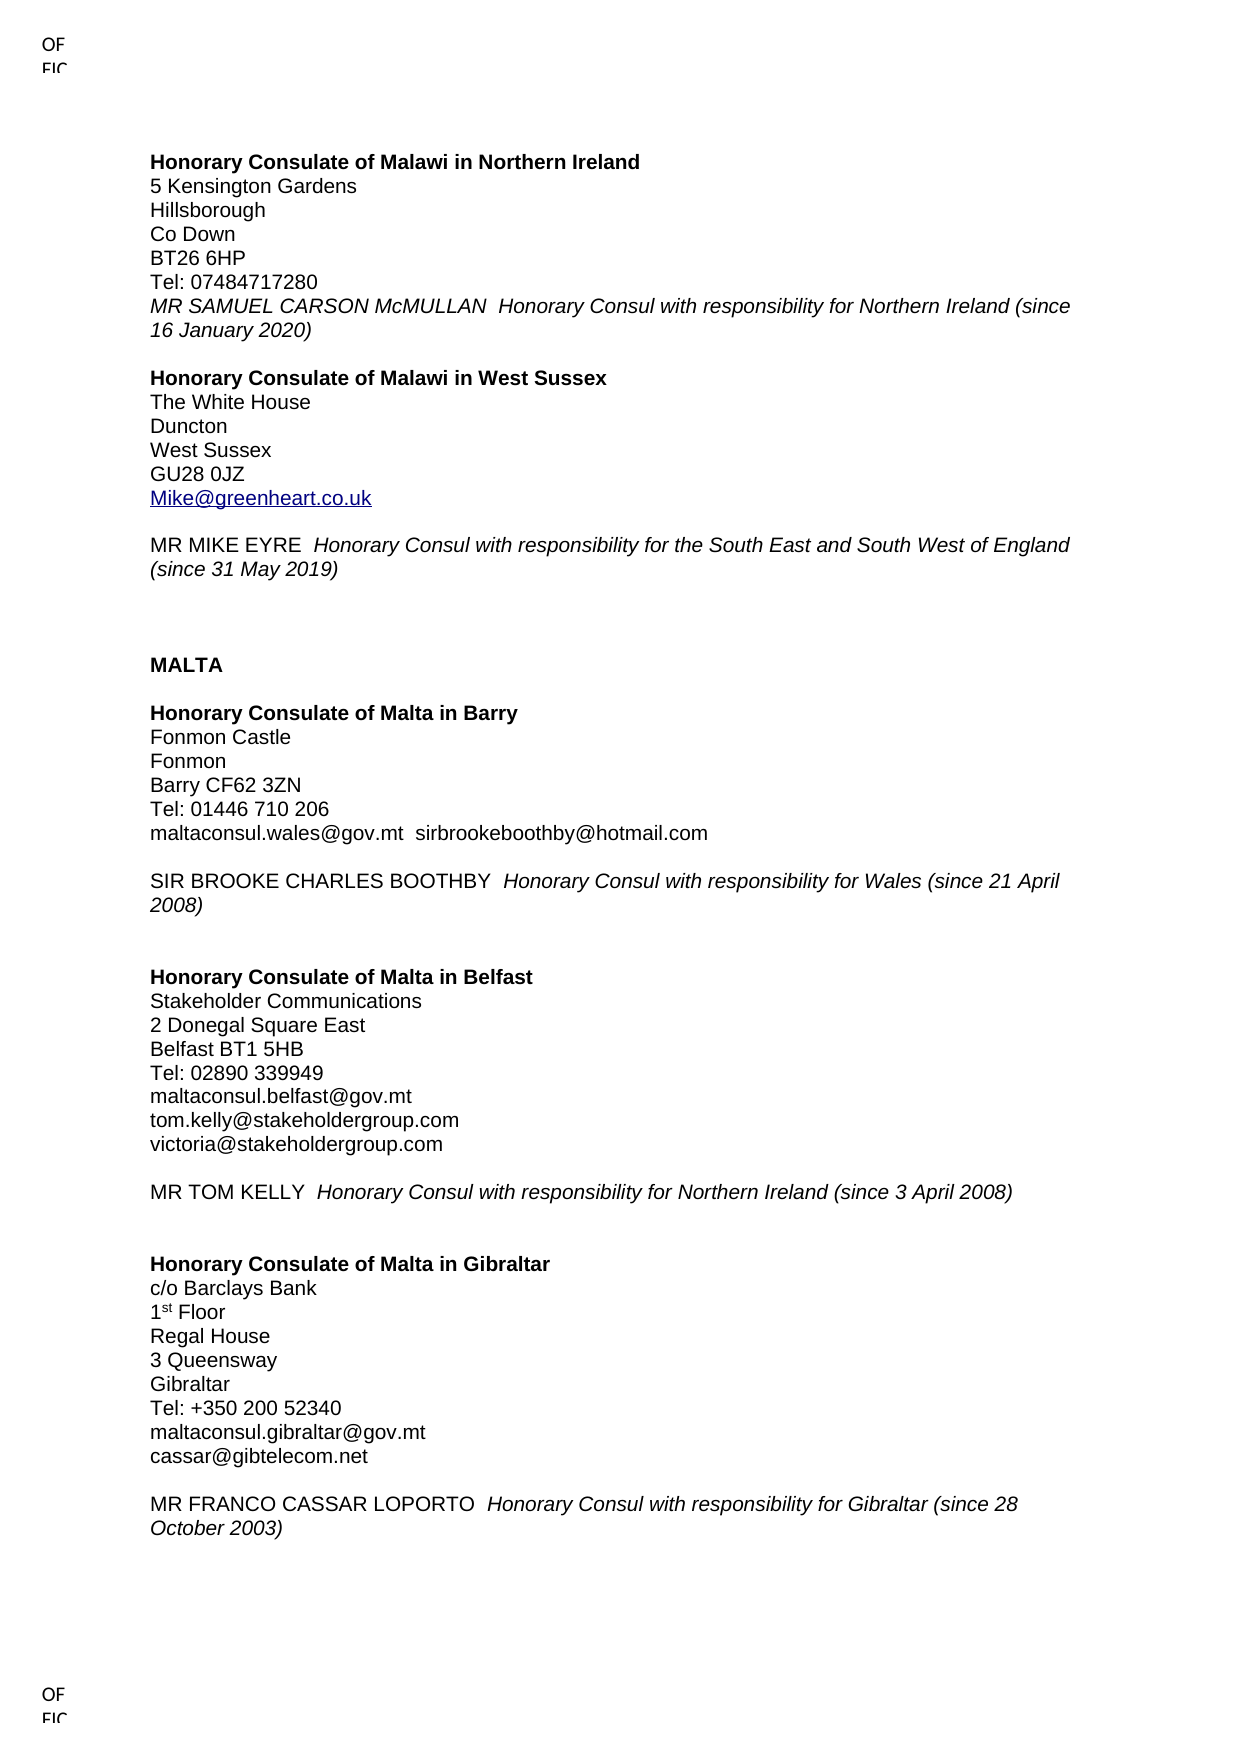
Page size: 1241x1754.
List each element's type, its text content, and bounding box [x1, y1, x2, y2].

text 5 Kensington Gardens [150, 174, 1090, 198]
text Fonmon Castle [150, 725, 1090, 749]
text cassar@gibtelecom.net [150, 1444, 1090, 1468]
text SIR BROOKE CHARLES BOOTHBY Honorary Consul with responsibility for Wales (since 21 April 2008) [150, 869, 1090, 917]
text Tel: 01446 710 206 [150, 797, 1090, 821]
text maltaconsul.belfast@gov.mt [150, 1084, 1090, 1108]
text Regal House [150, 1324, 1090, 1348]
text Fonmon [150, 749, 1090, 773]
text The White House [150, 389, 1090, 413]
text MR SAMUEL CARSON McMULLAN Honorary Consul with responsibility for Northern Ireland (since 16 January 2020) [150, 294, 1090, 342]
text GU28 0JZ [150, 461, 1090, 485]
text Honorary Consulate of Malta in Gibraltar [150, 1252, 1090, 1276]
text tom.kelly@stakeholdergroup.com [150, 1108, 1090, 1132]
text Honorary Consulate of Malawi in West Sussex [150, 366, 1090, 389]
text Honorary Consulate of Malta in Belfast [150, 964, 1090, 988]
text BT26 6HP [150, 246, 1090, 270]
text Honorary Consulate of Malta in Barry [150, 701, 1090, 725]
text 2 Donegal Square East [150, 1012, 1090, 1036]
text MR TOM KELLY Honorary Consul with responsibility for Northern Ireland (since 3 April 2008) [150, 1180, 1090, 1204]
text 3 Queensway [150, 1348, 1090, 1372]
text MR MIKE EYRE Honorary Consul with responsibility for the South East and South West of England (since 31 May 2019) [150, 533, 1090, 581]
text Co Down [150, 222, 1090, 246]
text MR FRANCO CASSAR LOPORTO Honorary Consul with responsibility for Gibraltar (since 28 October 2003) [150, 1492, 1090, 1539]
text Mike@greenheart.co.uk [150, 485, 1090, 509]
text Duncton [150, 413, 1090, 437]
text West Sussex [150, 437, 1090, 461]
text maltaconsul.wales@gov.mt sirbrookeboothby@hotmail.com [150, 821, 1090, 845]
text Tel: +350 200 52340 [150, 1396, 1090, 1420]
text c/o Barclays Bank [150, 1276, 1090, 1300]
text victoria@stakeholdergroup.com [150, 1132, 1090, 1156]
text Tel: 07484717280 [150, 270, 1090, 294]
text MALTA [150, 653, 1090, 677]
text 1st Floor [150, 1300, 1090, 1324]
text Stakeholder Communications [150, 988, 1090, 1012]
text Hillsborough [150, 198, 1090, 222]
text Honorary Consulate of Malawi in Northern Ireland [150, 150, 1090, 174]
text maltaconsul.gibraltar@gov.mt [150, 1420, 1090, 1444]
text Belfast BT1 5HB [150, 1036, 1090, 1060]
text Tel: 02890 339949 [150, 1060, 1090, 1084]
text Gibraltar [150, 1372, 1090, 1396]
text Barry CF62 3ZN [150, 773, 1090, 797]
